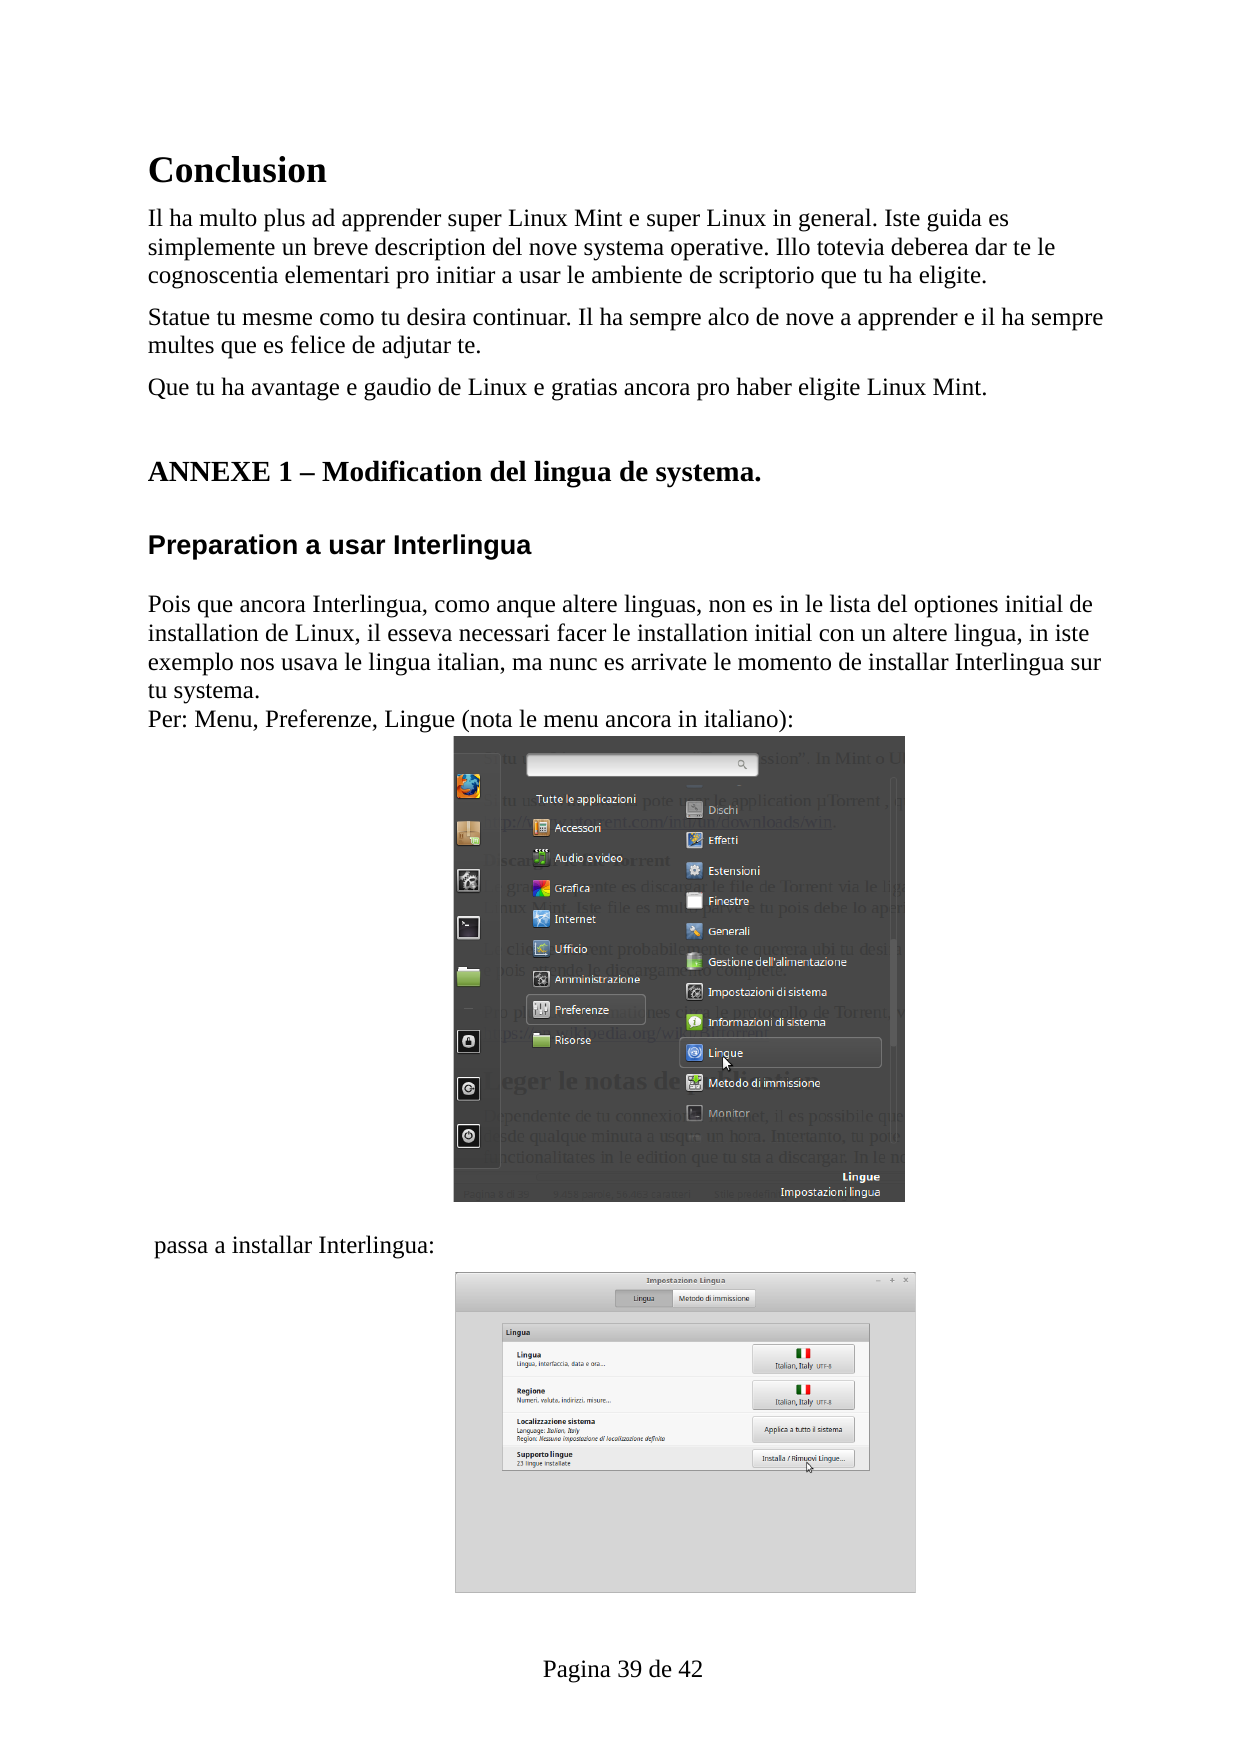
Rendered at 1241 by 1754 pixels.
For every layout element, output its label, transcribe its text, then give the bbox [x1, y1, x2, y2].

picture [453, 736, 905, 1202]
text Statue tu mesme como tu desira continuar. Il ha sempre alco de nove a apprender e il ha sempre multes que es felice de adjutar te. [148, 302, 1104, 359]
text ANNEXE 1 – Modification del lingua de systema. [148, 454, 1104, 517]
text Per: Menu, Preferenze, Lingue (nota le menu ancora in italiano): passa a installar Interlingua: [148, 704, 1104, 1622]
subtitle Conclusion [148, 148, 1104, 191]
picture [455, 1272, 916, 1593]
text Preparation a usar Interlingua [148, 529, 1104, 560]
text Il ha multo plus ad apprender super Linux Mint e super Linux in general. Iste guida es simplemente un breve description del nove systema operative. Illo totevia deberea dar te le cognoscentia elementari pro initiar a usar le ambiente de scriptorio que tu ha eligite. [148, 203, 1104, 289]
text Que tu ha avantage e gaudio de Linux e gratias ancora pro haber eligite Linux Mint. [148, 372, 1104, 401]
text Pois que ancora Interlingua, como anque altere linguas, non es in le lista del optiones initial de installation de Linux, il esseva necessari facer le installation initial con un altere lingua, in iste exemplo nos usava le lingua italian, ma nunc es arrivate le momento de installar Interlingua sur tu systema. [148, 589, 1104, 704]
